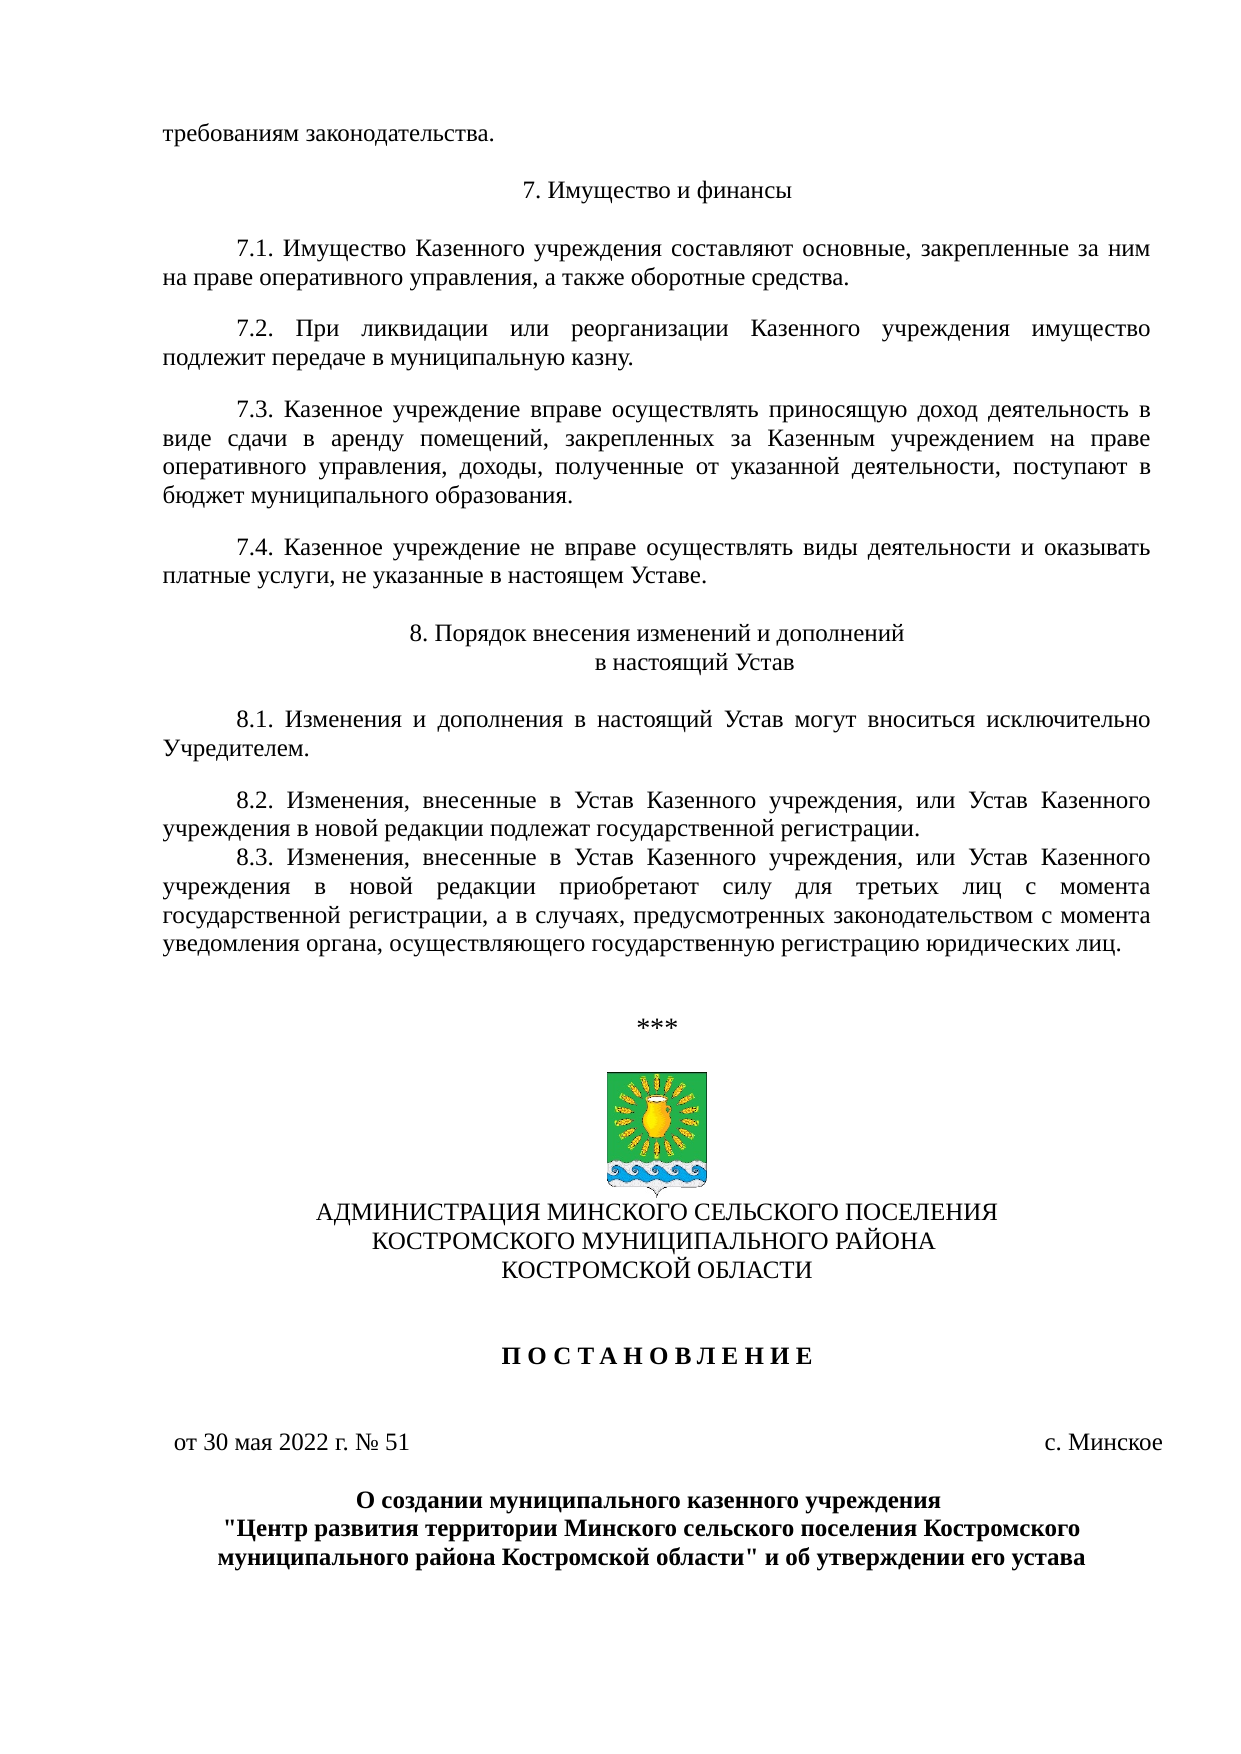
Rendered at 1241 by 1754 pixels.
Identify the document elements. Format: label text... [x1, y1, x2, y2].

text КОСТРОМСКОГО МУНИЦИПАЛЬНОГО РАЙОНА [162, 1226, 1152, 1255]
text 7.2. При ликвидации или реорганизации Казенного учреждения имущество подлежит передаче в муниципальную казну. [162, 313, 1152, 371]
text *** [162, 1011, 1152, 1043]
text "Центр развития территории Минского сельского поселения Костромского муниципального района Костромской области" и об утверждении его устава [162, 1513, 1141, 1571]
text 8.3. Изменения, внесенные в Устав Казенного учреждения, или Устав Казенного учреждения в новой редакции приобретают силу для третьих лиц с момента государственной регистрации, а в случаях, предусмотренных законодательством с момента уведомления органа, осуществляющего государственную регистрацию юридических лиц. [162, 842, 1152, 957]
text 7.3. Казенное учреждение вправе осуществлять приносящую доход деятельность в виде сдачи в аренду помещений, закрепленных за Казенным учреждением на праве оперативного управления, доходы, полученные от указанной деятельности, поступают в бюджет муниципального образования. [162, 394, 1152, 509]
subtitle 7. Имущество и финансы [162, 176, 1152, 204]
table_header от 30 мая 2022 г. № 51 [163, 1427, 668, 1456]
table_header с. Минское [668, 1427, 1174, 1456]
text 7.1. Имущество Казенного учреждения составляют основные, закрепленные за ним на праве оперативного управления, а также оборотные средства. [162, 233, 1152, 291]
text 8.2. Изменения, внесенные в Устав Казенного учреждения, или Устав Казенного учреждения в новой редакции подлежат государственной регистрации. [162, 785, 1152, 842]
text 8.1. Изменения и дополнения в настоящий Устав могут вноситься исключительно Учредителем. [162, 704, 1152, 762]
text АДМИНИСТРАЦИЯ МИНСКОГО СЕЛЬСКОГО ПОСЕЛЕНИЯ [162, 1197, 1152, 1226]
subtitle 8. Порядок внесения изменений и дополнений [162, 618, 1152, 647]
text требованиям законодательства. [162, 118, 1152, 147]
text ПОСТАНОВЛЕНИЕ [162, 1341, 1152, 1370]
text 7.4. Казенное учреждение не вправе осуществлять виды деятельности и оказывать платные услуги, не указанные в настоящем Уставе. [162, 532, 1152, 589]
text О создании муниципального казенного учреждения [162, 1485, 1141, 1513]
text в настоящий Устав [162, 647, 1152, 676]
text КОСТРОМСКОЙ ОБЛАСТИ [162, 1255, 1152, 1283]
